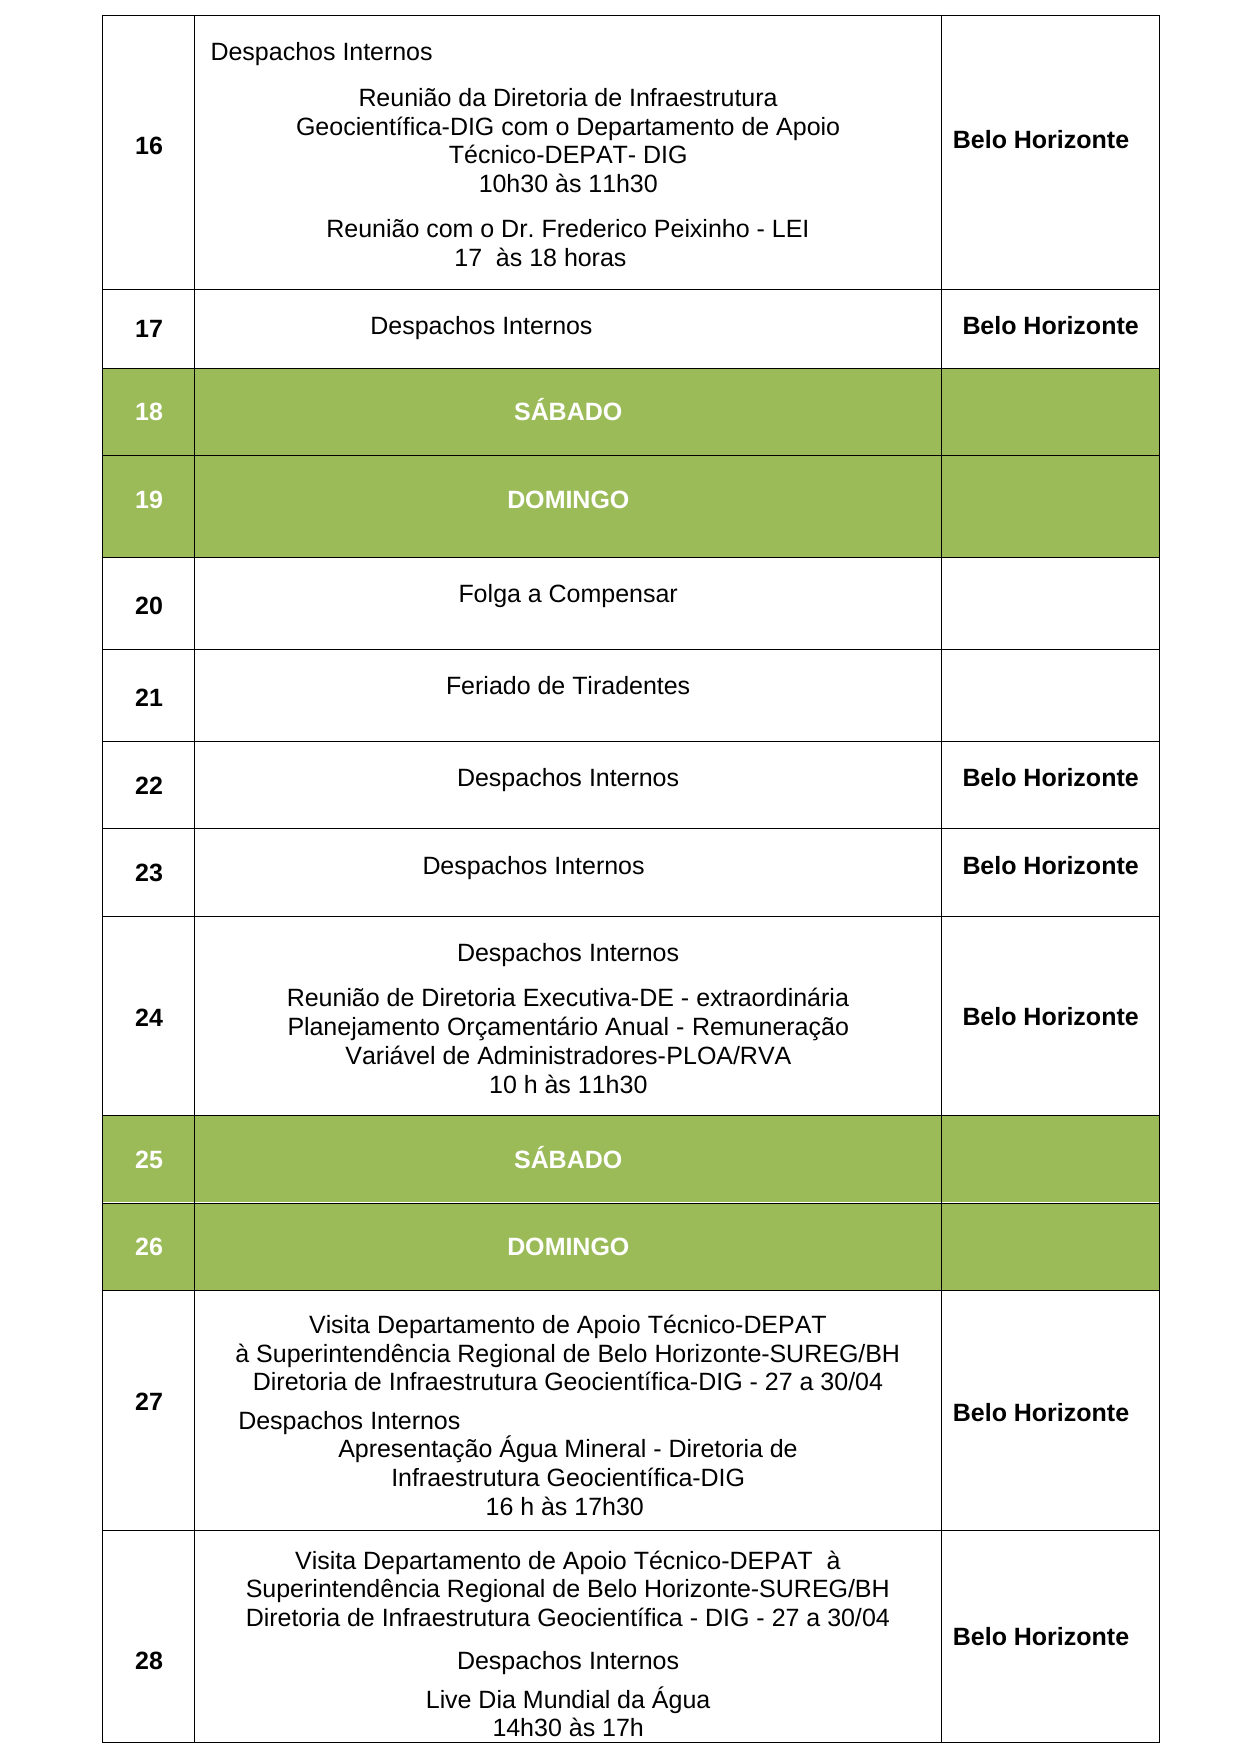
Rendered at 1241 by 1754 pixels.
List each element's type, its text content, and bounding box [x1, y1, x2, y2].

table_cell Feriado de Tiradentes [195, 650, 941, 741]
table_cell Belo Horizonte [942, 290, 1159, 368]
table_cell [942, 650, 1159, 741]
table_cell 23 [103, 829, 194, 916]
table_cell 21 [103, 650, 194, 741]
table_cell [942, 558, 1159, 649]
table_cell 25 [103, 1116, 194, 1202]
table_cell Despachos Internos [195, 742, 941, 828]
table_cell [942, 456, 1159, 557]
table_cell 16 [103, 16, 194, 288]
table_cell Belo Horizonte [942, 742, 1159, 828]
table_cell Despachos Internos [195, 829, 941, 916]
table_cell SÁBADO [195, 369, 941, 455]
table_cell 27 [103, 1291, 194, 1530]
table_cell [942, 1116, 1159, 1202]
table_cell 18 [103, 369, 194, 455]
table_cell Visita Departamento de Apoio Técnico-DEPAT à Superintendência Regional de Belo Horizonte-SUREG/BH Diretoria de Infraestrutura Geocientífica - DIG - 27 a 30/04 Despachos Internos Live Dia Mundial da Água 14h30 às 17h [195, 1531, 941, 1742]
table_cell 20 [103, 558, 194, 649]
table_cell 28 [103, 1531, 194, 1742]
table_cell [942, 1204, 1159, 1290]
table_cell Visita Departamento de Apoio Técnico-DEPAT à Superintendência Regional de Belo Horizonte-SUREG/BH Diretoria de Infraestrutura Geocientífica-DIG - 27 a 30/04 Despachos Internos Apresentação Água Mineral - Diretoria de Infraestrutura Geocientífica-DIG 16 h às 17h30 [195, 1291, 941, 1530]
table_cell Despachos Internos Reunião da Diretoria de Infraestrutura Geocientífica-DIG com o Departamento de Apoio Técnico-DEPAT- DIG 10h30 às 11h30 Reunião com o Dr. Frederico Peixinho - LEI 17 às 18 horas [195, 16, 941, 288]
table_cell Belo Horizonte [942, 829, 1159, 916]
table_cell 17 [103, 290, 194, 368]
table_cell Folga a Compensar [195, 558, 941, 649]
table_cell Despachos Internos Reunião de Diretoria Executiva-DE - extraordinária Planejamento Orçamentário Anual - Remuneração Variável de Administradores-PLOA/RVA 10 h às 11h30 [195, 917, 941, 1115]
table_cell 22 [103, 742, 194, 828]
table_cell DOMINGO [195, 1204, 941, 1290]
table_cell Despachos Internos [195, 290, 941, 368]
table_cell Belo Horizonte [942, 1291, 1159, 1530]
table_cell SÁBADO [195, 1116, 941, 1202]
table_cell Belo Horizonte [942, 917, 1159, 1115]
table_cell 26 [103, 1204, 194, 1290]
table_cell 24 [103, 917, 194, 1115]
table_cell [942, 369, 1159, 455]
table_cell Belo Horizonte [942, 1531, 1159, 1742]
table_cell DOMINGO [195, 456, 941, 557]
table_cell 19 [103, 456, 194, 557]
table_cell Belo Horizonte [942, 16, 1159, 288]
